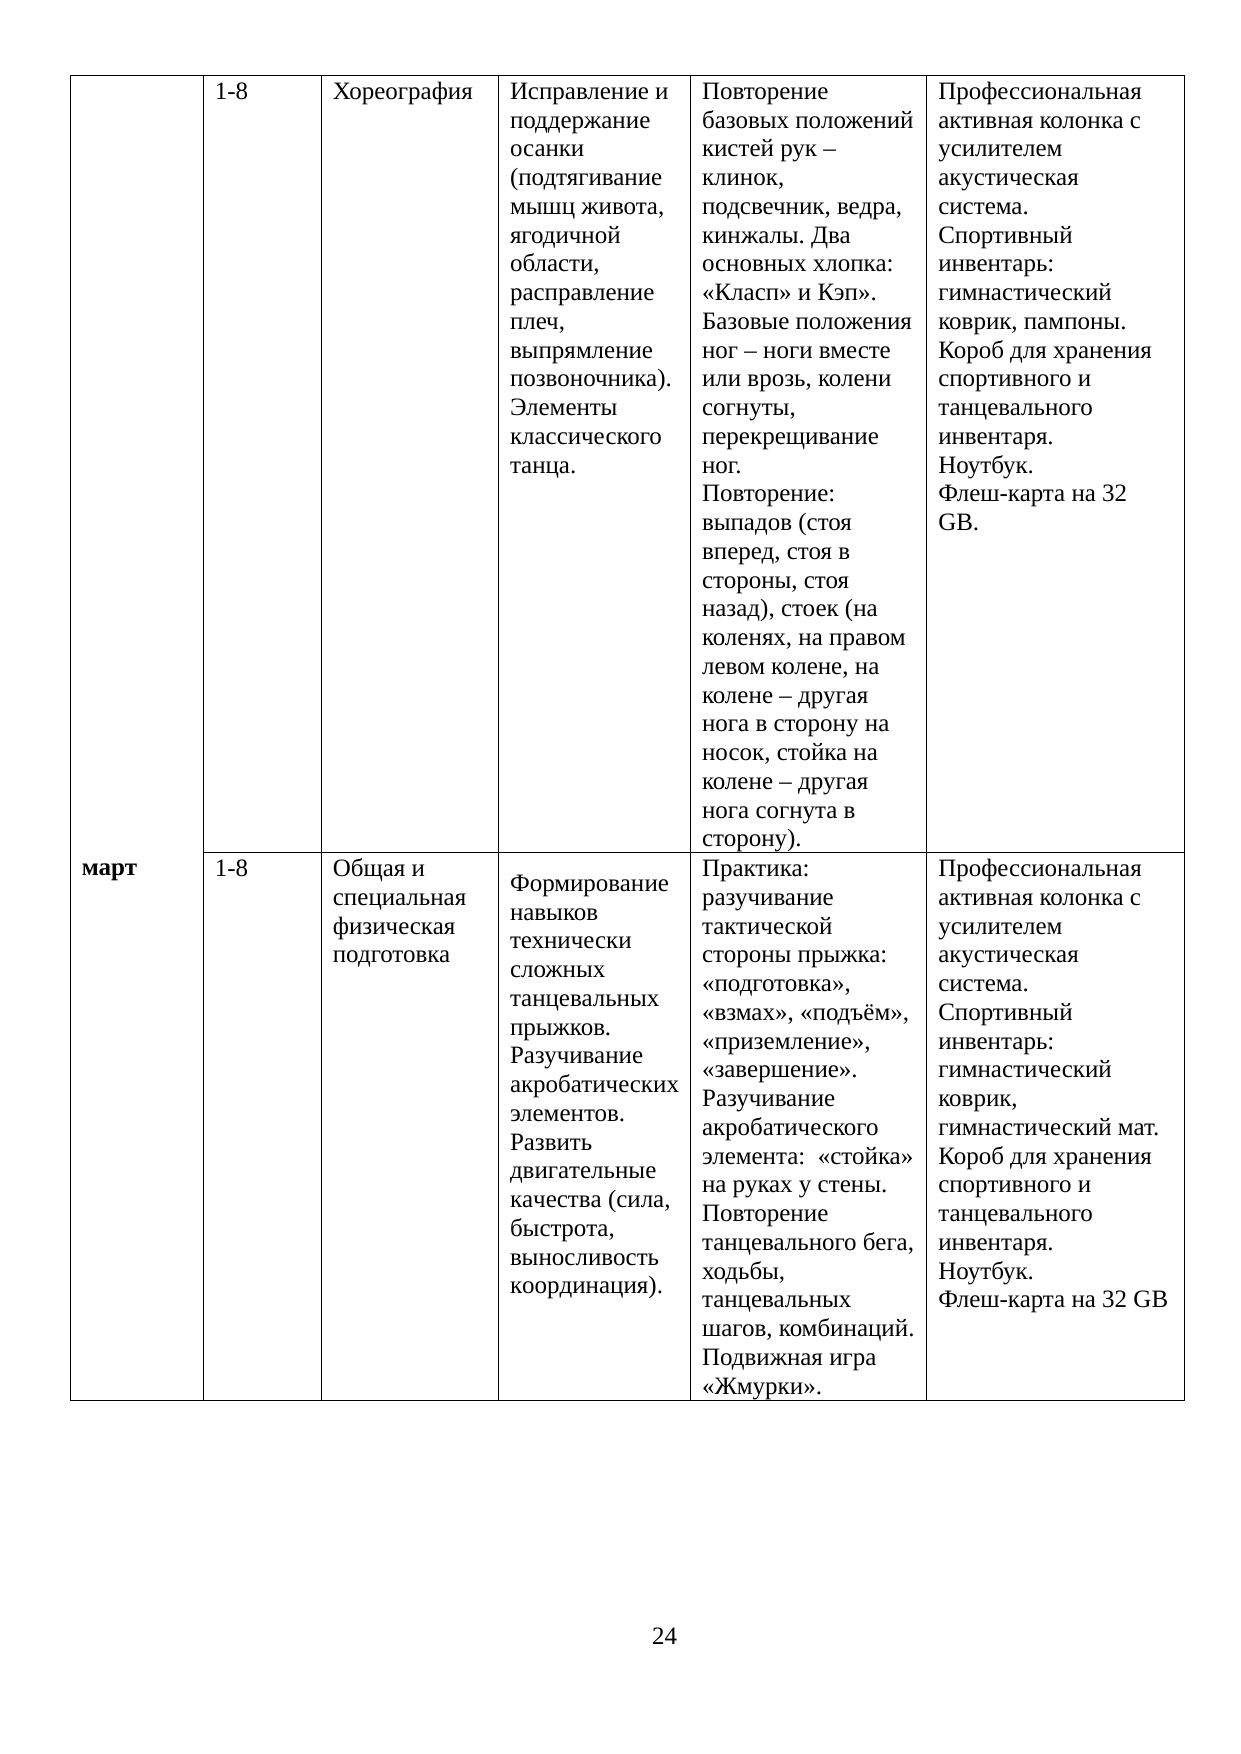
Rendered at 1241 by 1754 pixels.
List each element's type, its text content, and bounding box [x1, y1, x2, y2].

table_cell 1-8 [204, 76, 321, 852]
table_cell Профессиональная активная колонка с усилителем акустическая система. Спортивный инвентарь: гимнастический коврик, гимнастический мат. Короб для хранения спортивного и танцевального инвентаря. Ноутбук. Флеш-карта на 32 GB [927, 853, 1184, 1399]
table_cell Практика: разучивание тактической стороны прыжка: «подготовка», «взмах», «подъём», «приземление», «завершение». Разучивание акробатического элемента: «стойка» на руках у стены. Повторение танцевального бега, ходьбы, танцевальных шагов, комбинаций. Подвижная игра «Жмурки». [691, 853, 926, 1399]
table_cell Повторение базовых положений кистей рук – клинок, подсвечник, ведра, кинжалы. Два основных хлопка: «Класп» и Кэп». Базовые положения ног – ноги вместе или врозь, колени согнуты, перекрещивание ног. Повторение: выпадов (стоя вперед, стоя в стороны, стоя назад), стоек (на коленях, на правом левом колене, на колене – другая нога в сторону на носок, стойка на колене – другая нога согнута в сторону). [691, 76, 926, 852]
table_cell Хореография [322, 76, 498, 852]
table_cell Исправление и поддержание осанки (подтягивание мышц живота, ягодичной области, расправление плеч, выпрямление позвоночника). Элементы классического танца. [499, 76, 690, 852]
table_cell Профессиональная активная колонка с усилителем акустическая система. Спортивный инвентарь: гимнастический коврик, пампоны. Короб для хранения спортивного и танцевального инвентаря. Ноутбук. Флеш-карта на 32 GB. [927, 76, 1184, 852]
table_cell 1-8 [204, 853, 321, 1399]
table_cell Формирование навыков технически сложных танцевальных прыжков. Разучивание акробатических элементов. Развить двигательные качества (сила, быстрота, выносливость координация). [499, 853, 690, 1399]
table_cell Общая и специальная физическая подготовка [322, 853, 498, 1399]
table_cell март [71, 76, 203, 1399]
